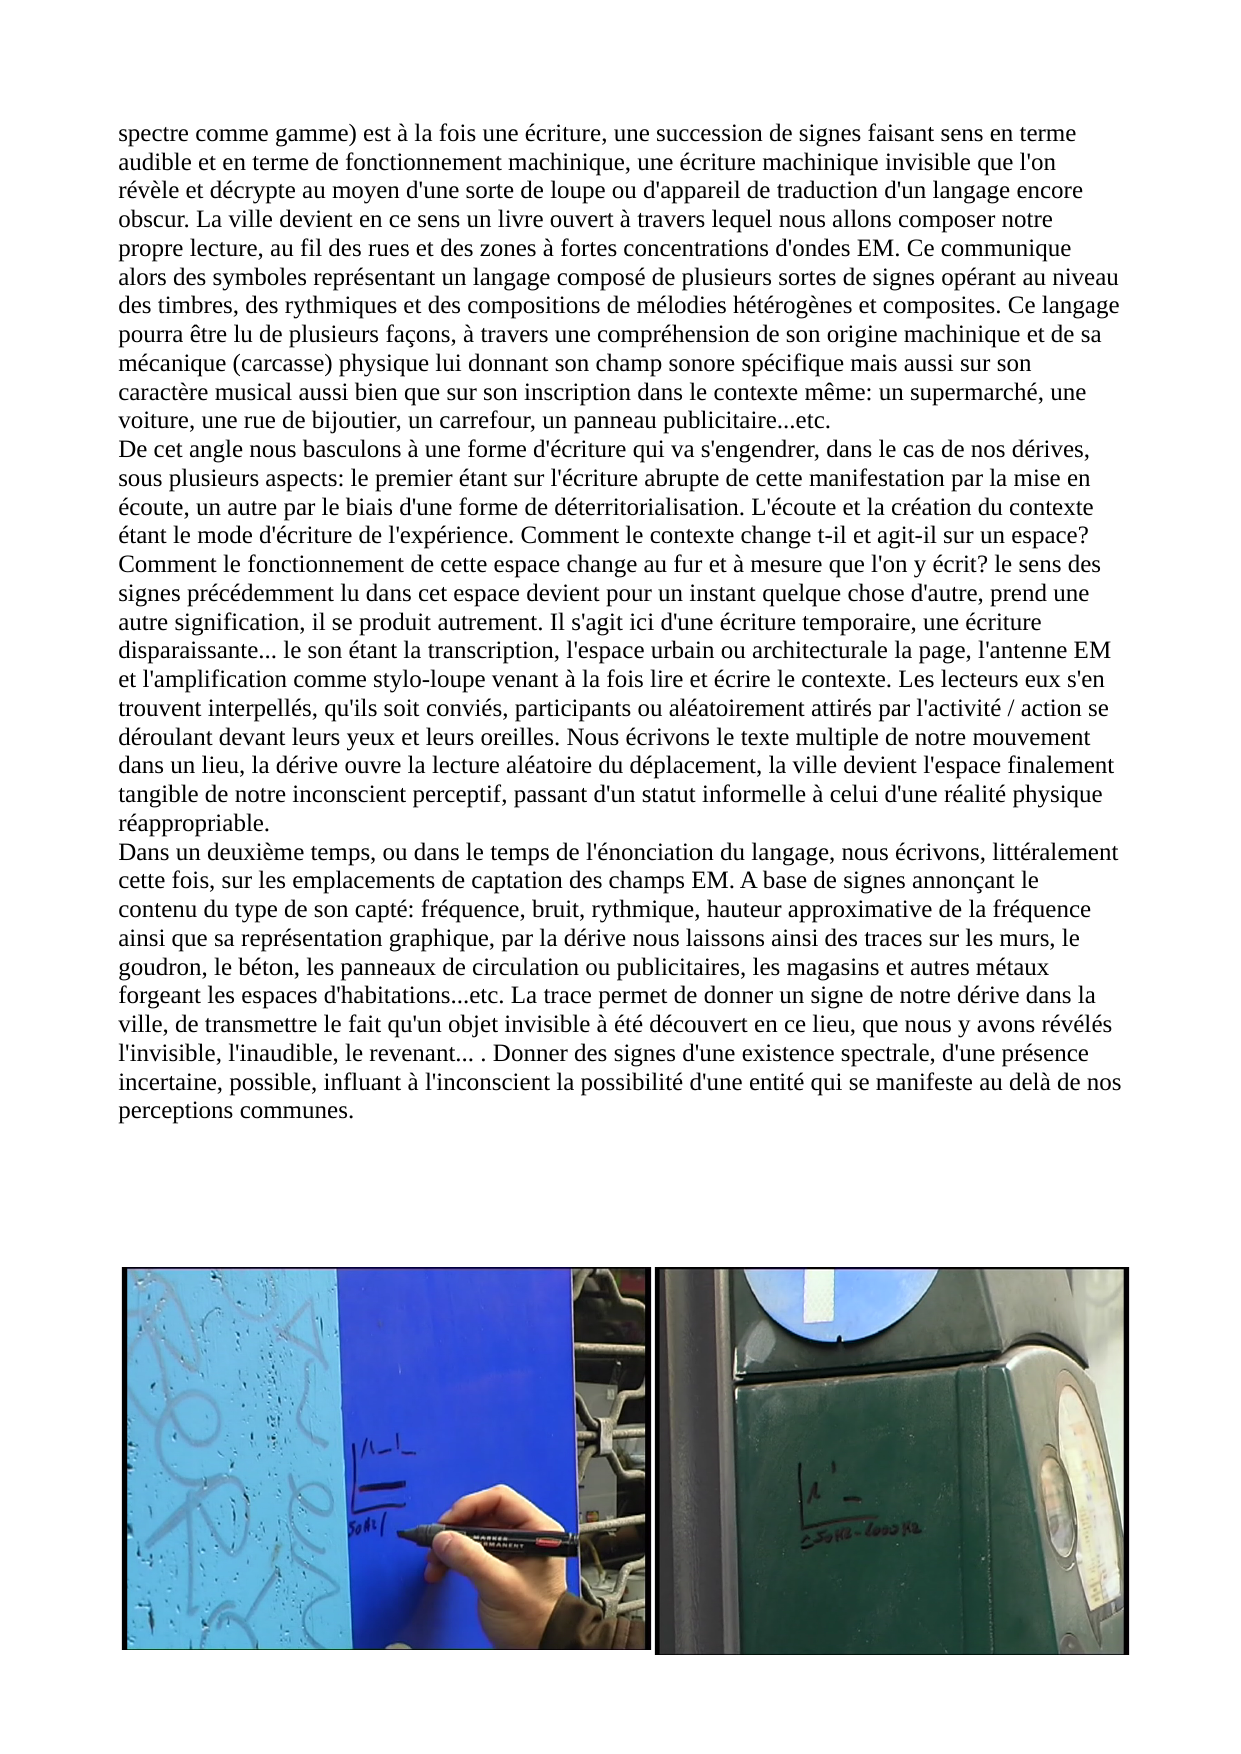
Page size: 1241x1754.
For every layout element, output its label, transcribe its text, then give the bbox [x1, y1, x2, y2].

text De cet angle nous basculons à une forme d'écriture qui va s'engendrer, dans le cas de nos dérives, sous plusieurs aspects: le premier étant sur l'écriture abrupte de cette manifestation par la mise en écoute, un autre par le biais d'une forme de déterritorialisation. L'écoute et la création du contexte étant le mode d'écriture de l'expérience. Comment le contexte change t-il et agit-il sur un espace? Comment le fonctionnement de cette espace change au fur et à mesure que l'on y écrit? le sens des signes précédemment lu dans cet espace devient pour un instant quelque chose d'autre, prend une autre signification, il se produit autrement. Il s'agit ici d'une écriture temporaire, une écriture disparaissante... le son étant la transcription, l'espace urbain ou architecturale la page, l'antenne EM et l'amplification comme stylo-loupe venant à la fois lire et écrire le contexte. Les lecteurs eux s'en trouvent interpellés, qu'ils soit conviés, participants ou aléatoirement attirés par l'activité / action se déroulant devant leurs yeux et leurs oreilles. Nous écrivons le texte multiple de notre mouvement dans un lieu, la dérive ouvre la lecture aléatoire du déplacement, la ville devient l'espace finalement tangible de notre inconscient perceptif, passant d'un statut informelle à celui d'une réalité physique réappropriable. [118, 434, 1122, 837]
picture [121, 1267, 652, 1650]
text Dans un deuxième temps, ou dans le temps de l'énonciation du langage, nous écrivons, littéralement cette fois, sur les emplacements de captation des champs EM. A base de signes annonçant le contenu du type de son capté: fréquence, bruit, rythmique, hauteur approximative de la fréquence ainsi que sa représentation graphique, par la dérive nous laissons ainsi des traces sur les murs, le goudron, le béton, les panneaux de circulation ou publicitaires, les magasins et autres métaux forgeant les espaces d'habitations...etc. La trace permet de donner un signe de notre dérive dans la ville, de transmettre le fait qu'un objet invisible à été découvert en ce lieu, que nous y avons révélés l'invisible, l'inaudible, le revenant... . Donner des signes d'une existence spectrale, d'une présence incertaine, possible, influant à l'inconscient la possibilité d'une entité qui se manifeste au delà de nos perceptions communes. [118, 837, 1122, 1124]
picture [654, 1267, 1130, 1655]
text spectre comme gamme) est à la fois une écriture, une succession de signes faisant sens en terme audible et en terme de fonctionnement machinique, une écriture machinique invisible que l'on révèle et décrypte au moyen d'une sorte de loupe ou d'appareil de traduction d'un langage encore obscur. La ville devient en ce sens un livre ouvert à travers lequel nous allons composer notre propre lecture, au fil des rues et des zones à fortes concentrations d'ondes EM. Ce communique alors des symboles représentant un langage composé de plusieurs sortes de signes opérant au niveau des timbres, des rythmiques et des compositions de mélodies hétérogènes et composites. Ce langage pourra être lu de plusieurs façons, à travers une compréhension de son origine machinique et de sa mécanique (carcasse) physique lui donnant son champ sonore spécifique mais aussi sur son caractère musical aussi bien que sur son inscription dans le contexte même: un supermarché, une voiture, une rue de bijoutier, un carrefour, un panneau publicitaire...etc. [118, 118, 1122, 434]
